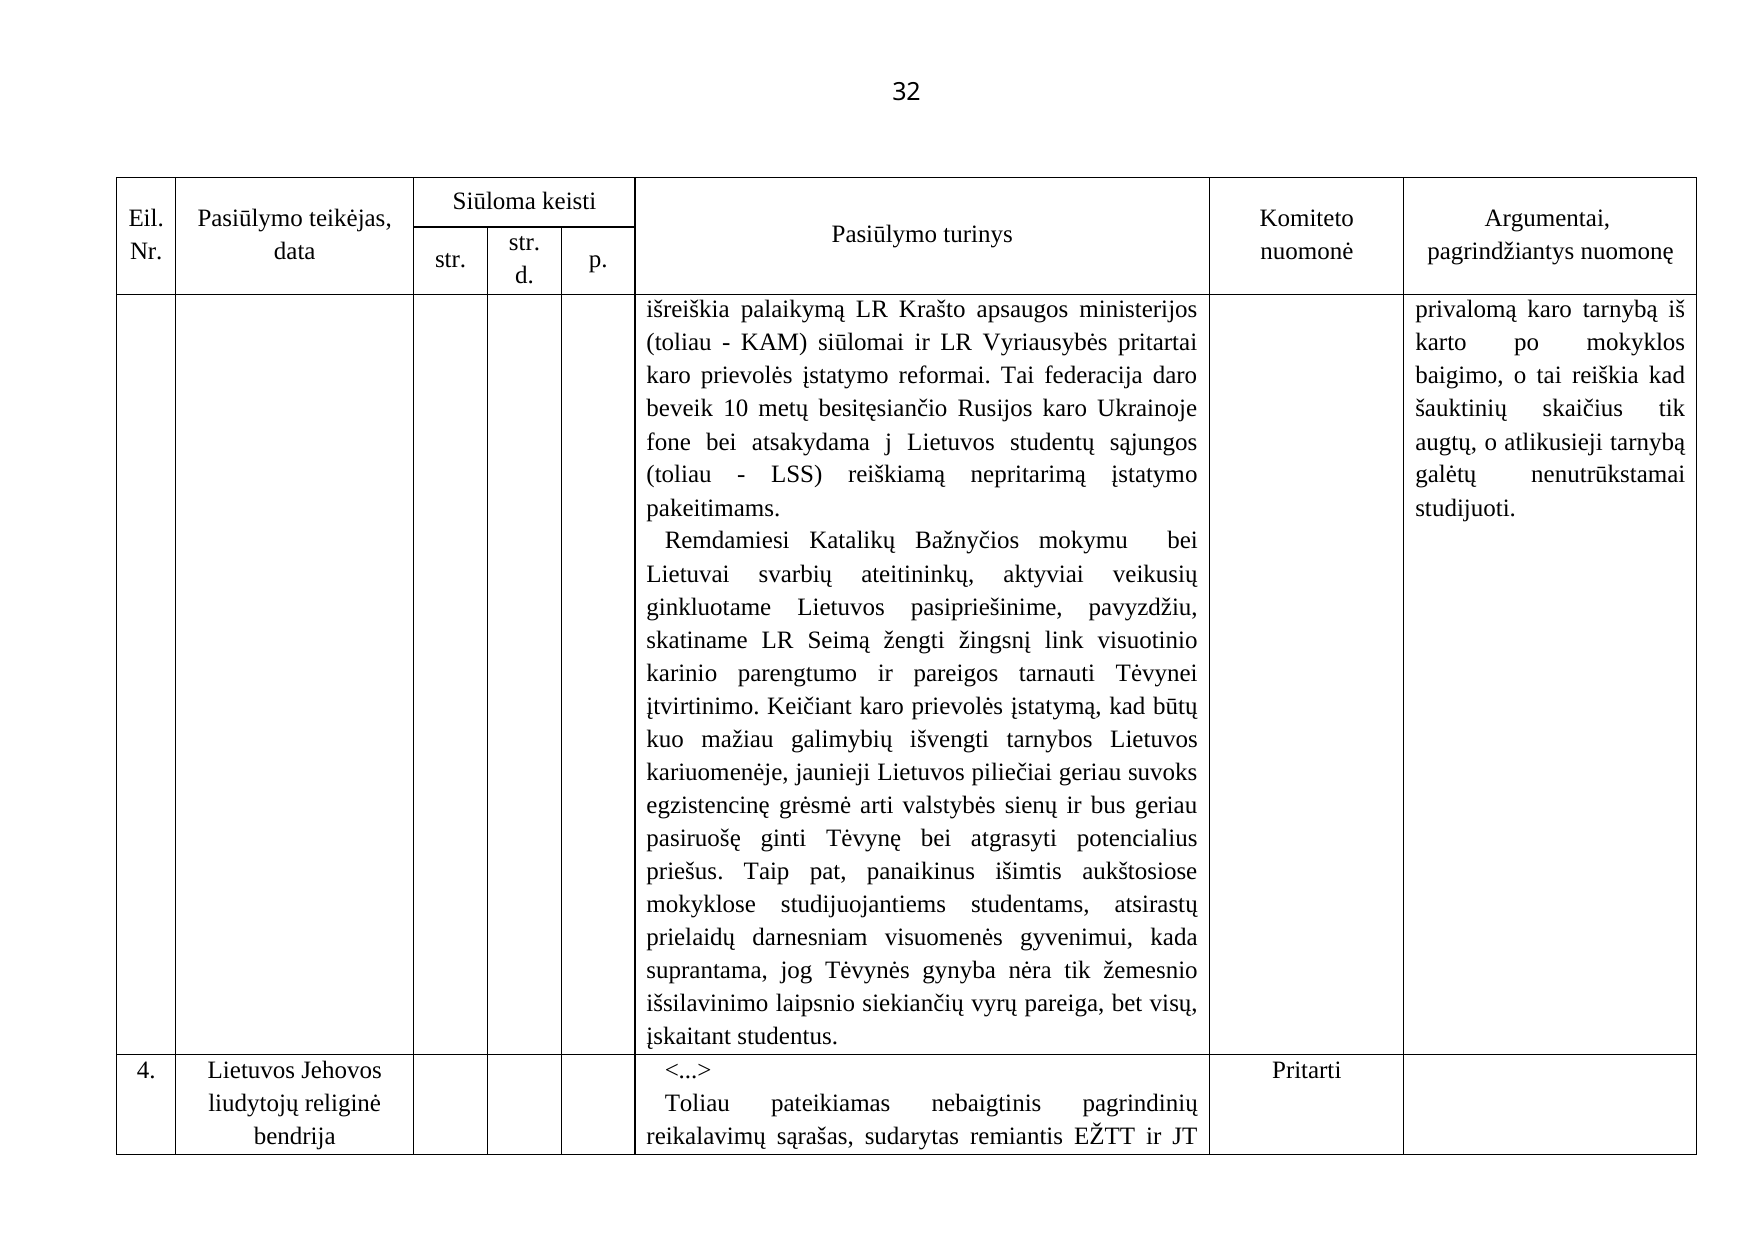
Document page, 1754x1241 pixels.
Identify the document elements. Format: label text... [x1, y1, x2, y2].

table_header Pasiūlymo turinys [636, 178, 1209, 293]
table_cell [488, 295, 561, 1054]
table_cell [488, 1055, 561, 1154]
table_cell [562, 1055, 634, 1154]
table_cell Pritarti [1210, 1055, 1403, 1154]
table_header Argumentai, pagrindžiantys nuomonę [1404, 178, 1696, 293]
table_cell [117, 295, 175, 1054]
table_cell <...> Toliau pateikiamas nebaigtinis pagrindinių reikalavimų sąrašas, sudarytas remiantis EŽTT ir JT [636, 1055, 1209, 1154]
table_cell [414, 1055, 487, 1154]
table_cell [1404, 1055, 1696, 1154]
table_cell [414, 295, 487, 1054]
table_cell Lietuvos Jehovos liudytojų religinė bendrija [176, 1055, 413, 1154]
table_cell [176, 295, 413, 1054]
table_header Pasiūlymo teikėjas, data [176, 178, 413, 293]
table_cell p. [562, 228, 634, 293]
table_cell [562, 295, 634, 1054]
table_cell išreiškia palaikymą LR Krašto apsaugos ministerijos (toliau - KAM) siūlomai ir LR Vyriausybės pritartai karo prievolės įstatymo reformai. Tai federacija daro beveik 10 metų besitęsiančio Rusijos karo Ukrainoje fone bei atsakydama j Lietuvos studentų sąjungos (toliau - LSS) reiškiamą nepritarimą įstatymo pakeitimams. Remdamiesi Katalikų Bažnyčios mokymu bei Lietuvai svarbių ateitininkų, aktyviai veikusių ginkluotame Lietuvos pasipriešinime, pavyzdžiu, skatiname LR Seimą žengti žingsnį link visuotinio karinio parengtumo ir pareigos tarnauti Tėvynei įtvirtinimo. Keičiant karo prievolės įstatymą, kad būtų kuo mažiau galimybių išvengti tarnybos Lietuvos kariuomenėje, jaunieji Lietuvos piliečiai geriau suvoks egzistencinę grėsmė arti valstybės sienų ir bus geriau pasiruošę ginti Tėvynę bei atgrasyti potencialius priešus. Taip pat, panaikinus išimtis aukštosiose mokyklose studijuojantiems studentams, atsirastų prielaidų darnesniam visuomenės gyvenimui, kada suprantama, jog Tėvynės gynyba nėra tik žemesnio išsilavinimo laipsnio siekiančių vyrų pareiga, bet visų, įskaitant studentus. [636, 295, 1209, 1054]
table_header Komiteto nuomonė [1210, 178, 1403, 293]
table_cell 4. [117, 1055, 175, 1154]
table_header Eil. Nr. [117, 178, 175, 293]
table_cell str. d. [488, 228, 561, 293]
table_cell [1210, 295, 1403, 1054]
table_header Siūloma keisti [414, 178, 634, 226]
table_cell privalomą karo tarnybą iš karto po mokyklos baigimo, o tai reiškia kad šauktinių skaičius tik augtų, o atlikusieji tarnybą galėtų nenutrūkstamai studijuoti. [1404, 295, 1696, 1054]
table_cell str. [414, 228, 487, 293]
